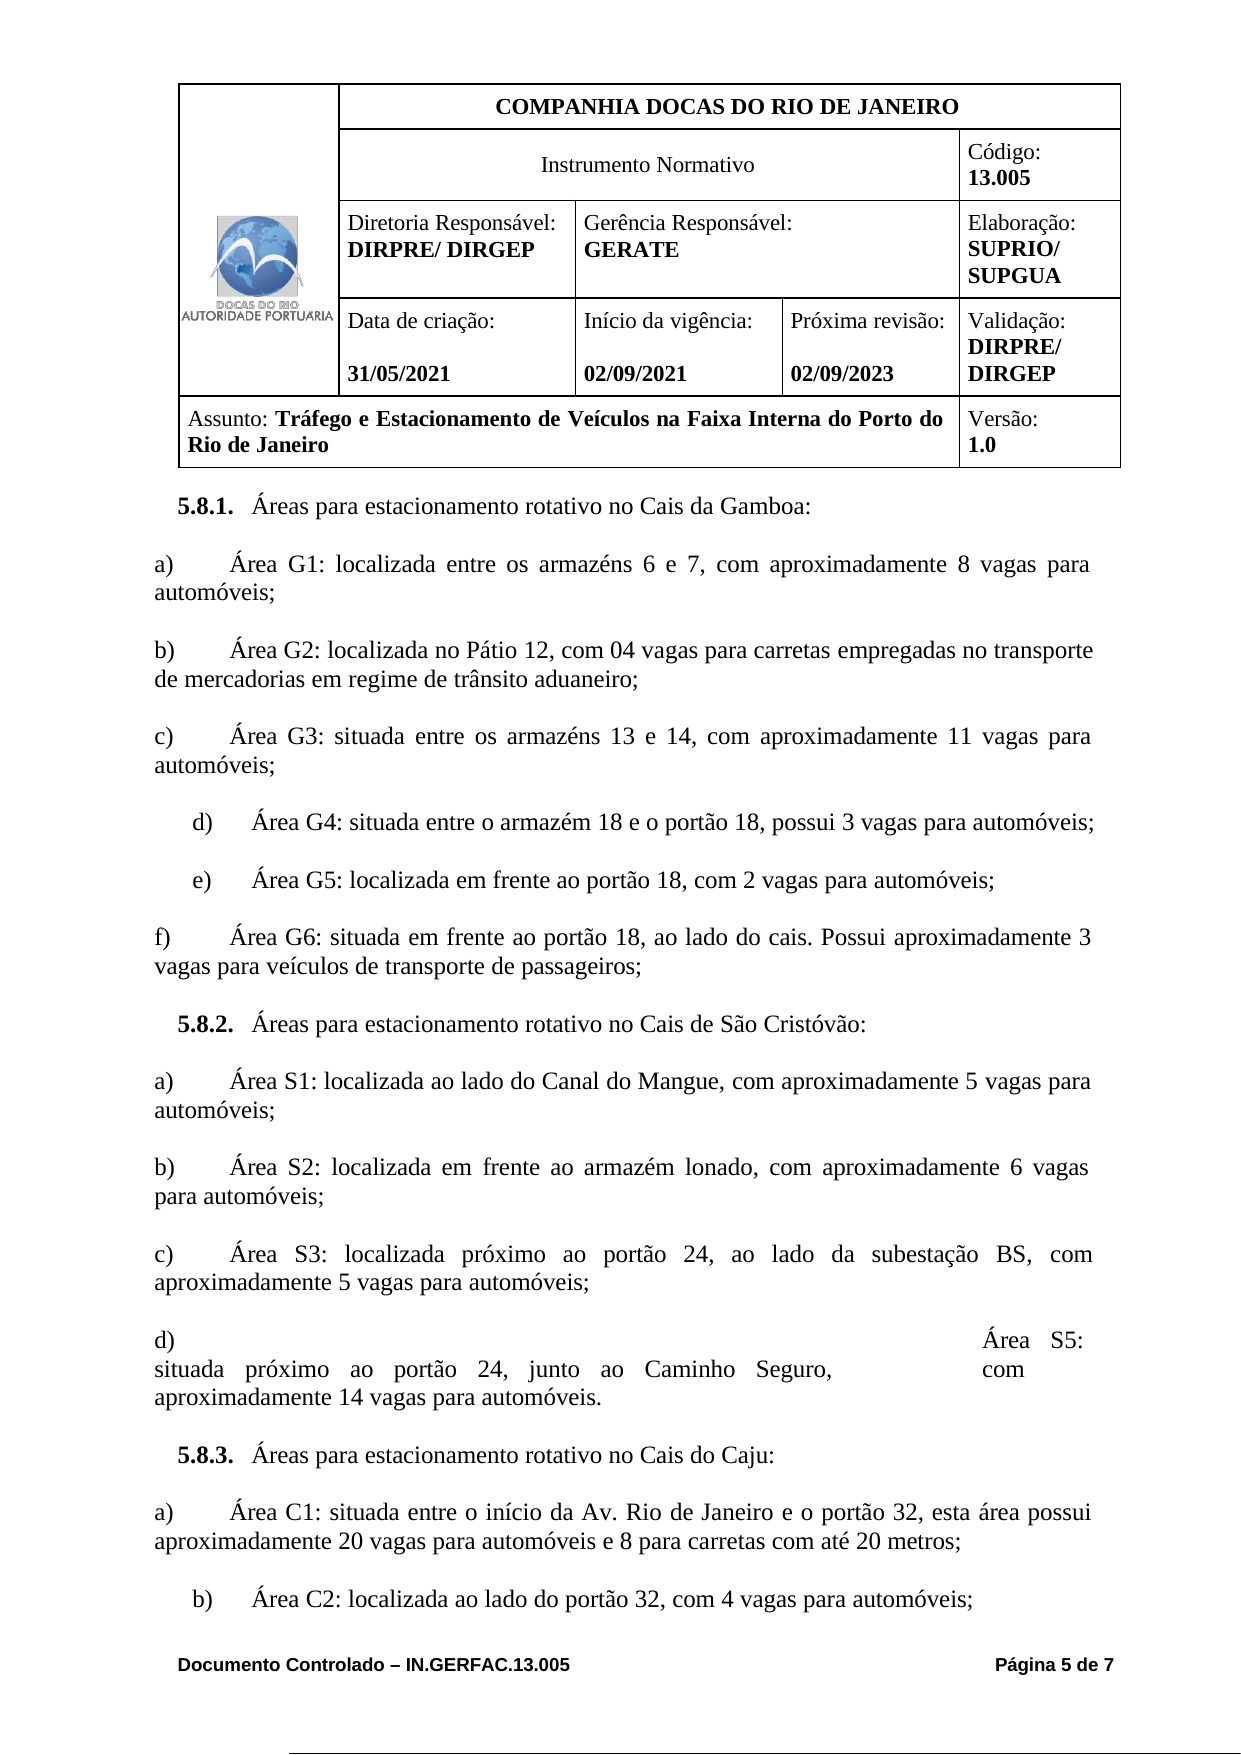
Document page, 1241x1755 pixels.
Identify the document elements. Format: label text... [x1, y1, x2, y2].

table_cell Elaboração: SUPRIO/ SUPGUA [960, 201, 1120, 297]
table_header [180, 85, 338, 395]
list Áreas para estacionamento rotativo no Cais de São Cristóvão: [177, 1009, 1138, 1037]
list Área G1: localizada entre os armazéns 6 e 7, com aproximadamente 8 vagas para automóveis; [154, 549, 1122, 606]
table_cell Versão: 1.0 [960, 397, 1120, 466]
list Área G4: situada entre o armazém 18 e o portão 18, possui 3 vagas para automóveis; [192, 807, 1138, 836]
list Área S3: localizada próximo ao portão 24, ao lado da subestação BS, com aproximadamente 5 vagas para automóveis; [154, 1239, 1122, 1296]
list Área C2: localizada ao lado do portão 32, com 4 vagas para automóveis; [192, 1584, 1138, 1612]
list Área G5: localizada em frente ao portão 18, com 2 vagas para automóveis; [192, 865, 1138, 894]
list Área S5: situada próximo ao portão 24, junto ao Caminho Seguro, com aproximadamente 14 vagas para automóveis. [154, 1325, 1122, 1411]
table_cell Código: 13.005 [960, 130, 1120, 199]
list Área G6: situada em frente ao portão 18, ao lado do cais. Possui aproximadamente 3 vagas para veículos de transporte de passageiros; [154, 922, 1122, 980]
table_header COMPANHIA DOCAS DO RIO DE JANEIRO [340, 85, 1120, 128]
list Área S1: localizada ao lado do Canal do Mangue, com aproximadamente 5 vagas para automóveis; [154, 1066, 1122, 1124]
table_cell Instrumento Normativo [340, 130, 959, 199]
table_cell Data de criação: 31/05/2021 [340, 299, 575, 395]
table_cell Validação: DIRPRE/ DIRGEP [960, 299, 1120, 395]
list Área G2: localizada no Pátio 12, com 04 vagas para carretas empregadas no transporte de mercadorias em regime de trânsito aduaneiro; [154, 635, 1122, 692]
table_cell Início da vigência: 02/09/2021 [576, 299, 782, 395]
list Área S2: localizada em frente ao armazém lonado, com aproximadamente 6 vagas para automóveis; [154, 1152, 1122, 1210]
list Áreas para estacionamento rotativo no Cais da Gamboa: [177, 491, 1138, 520]
list Área C1: situada entre o início da Av. Rio de Janeiro e o portão 32, esta área possui aproximadamente 20 vagas para automóveis e 8 para carretas com até 20 metros; [154, 1497, 1122, 1555]
table_cell Assunto: Tráfego e Estacionamento de Veículos na Faixa Interna do Porto do Rio de Janeiro [180, 397, 959, 466]
list Área G3: situada entre os armazéns 13 e 14, com aproximadamente 11 vagas para automóveis; [154, 721, 1122, 779]
table_cell Diretoria Responsável: DIRPRE/ DIRGEP [340, 201, 575, 297]
table_cell Gerência Responsável: GERATE [576, 201, 959, 297]
list Áreas para estacionamento rotativo no Cais do Caju: [177, 1440, 1138, 1469]
table_cell Próxima revisão: 02/09/2023 [783, 299, 959, 395]
